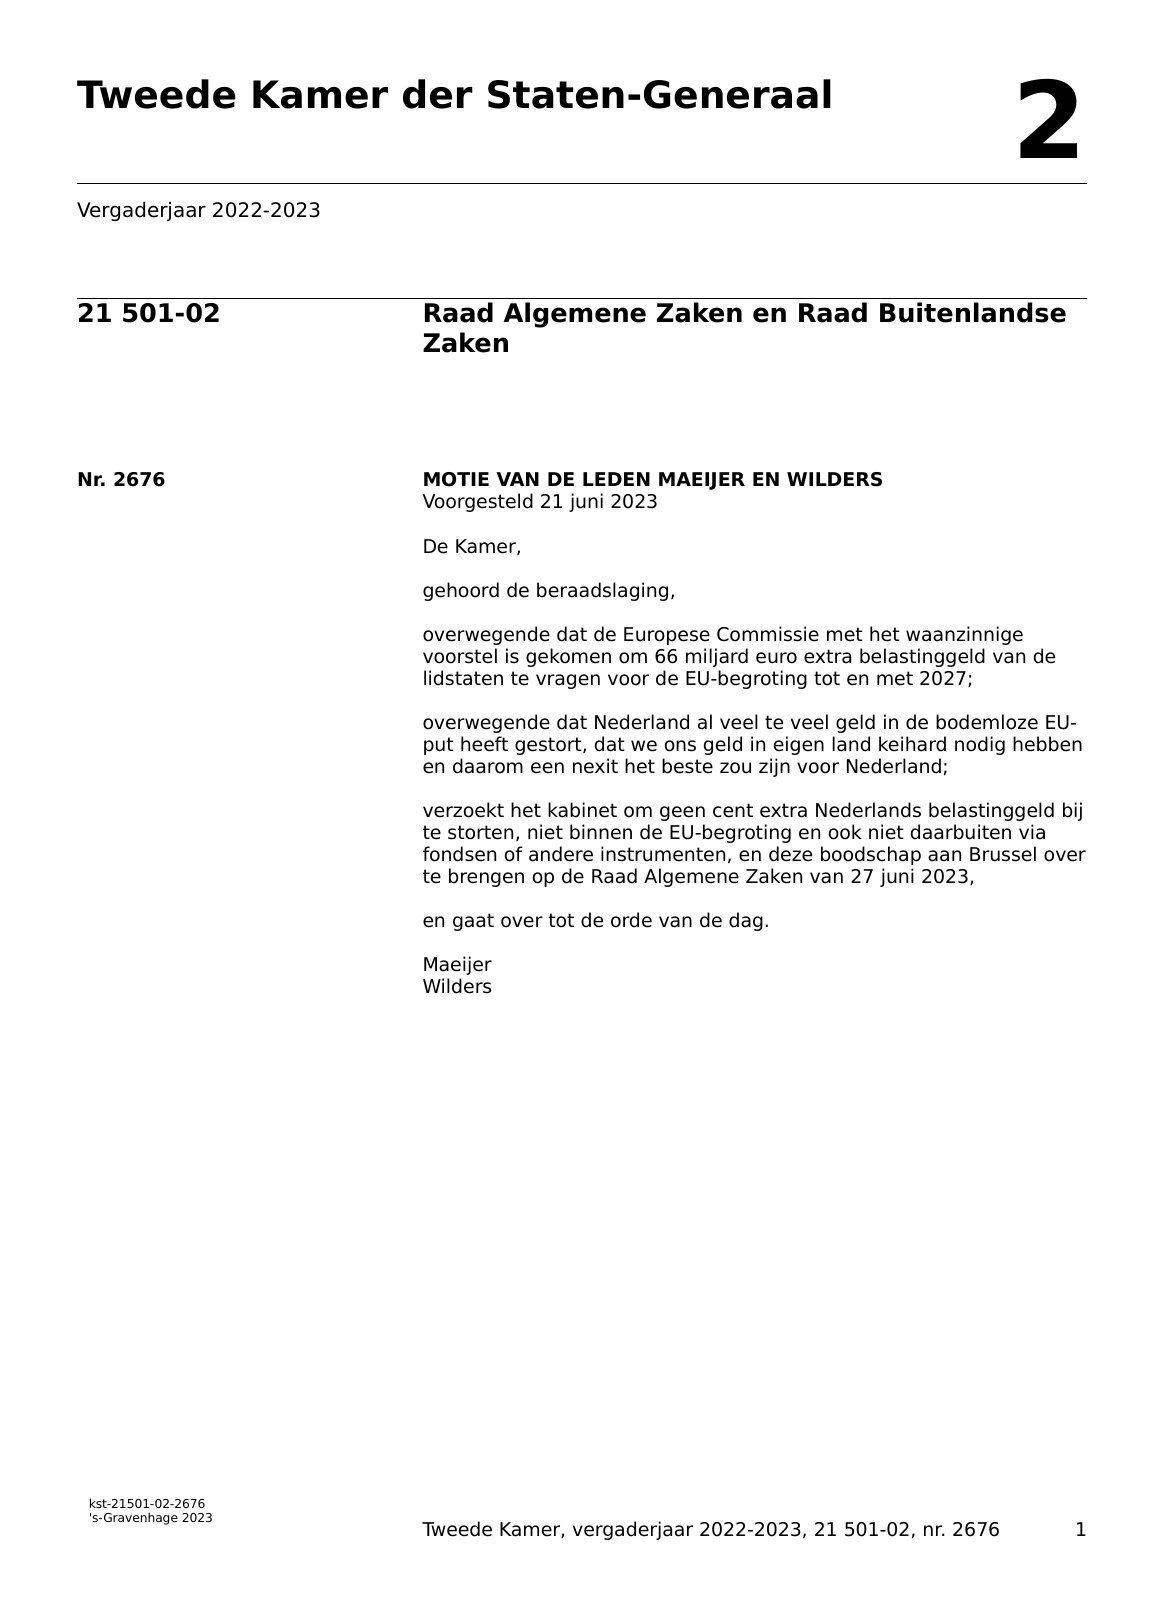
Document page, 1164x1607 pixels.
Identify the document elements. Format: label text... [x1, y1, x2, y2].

text en gaat over tot de orde van de dag. [422, 910, 1087, 932]
table_header Tweede Kamer der Staten-Generaal [77, 59, 886, 183]
text overwegende dat de Europese Commissie met het waanzinnige voorstel is gekomen om 66 miljard euro extra belastinggeld van de lidstaten te vragen voor de EU-begroting tot en met 2027; [422, 624, 1087, 690]
subtitle Nr. 2676 MOTIE VAN DE LEDEN MAEIJER EN WILDERS [77, 469, 1087, 491]
text De Kamer, [422, 536, 1087, 557]
text Wilders [422, 976, 1087, 998]
text kst-21501-02-2676 [88, 1497, 323, 1511]
subtitle 21 501-02 Raad Algemene Zaken en Raad Buitenlandse Zaken [77, 299, 1087, 358]
text gehoord de beraadslaging, [422, 580, 1087, 602]
text verzoekt het kabinet om geen cent extra Nederlands belastinggeld bij te storten, niet binnen de EU-begroting en ook niet daarbuiten via fondsen of andere instrumenten, en deze boodschap aan Brussel over te brengen op de Raad Algemene Zaken van 27 juni 2023, [422, 800, 1087, 888]
text overwegende dat Nederland al veel te veel geld in de bodemloze EU-put heeft gestort, dat we ons geld in eigen land keihard nodig hebben en daarom een nexit het beste zou zijn voor Nederland; [422, 712, 1087, 778]
text 's-Gravenhage 2023 [88, 1511, 323, 1525]
text Voorgesteld 21 juni 2023 [422, 491, 1087, 513]
table_header 2 [886, 59, 1087, 183]
text Maeijer [422, 954, 1087, 976]
table_cell Vergaderjaar 2022-2023 [77, 184, 1087, 298]
